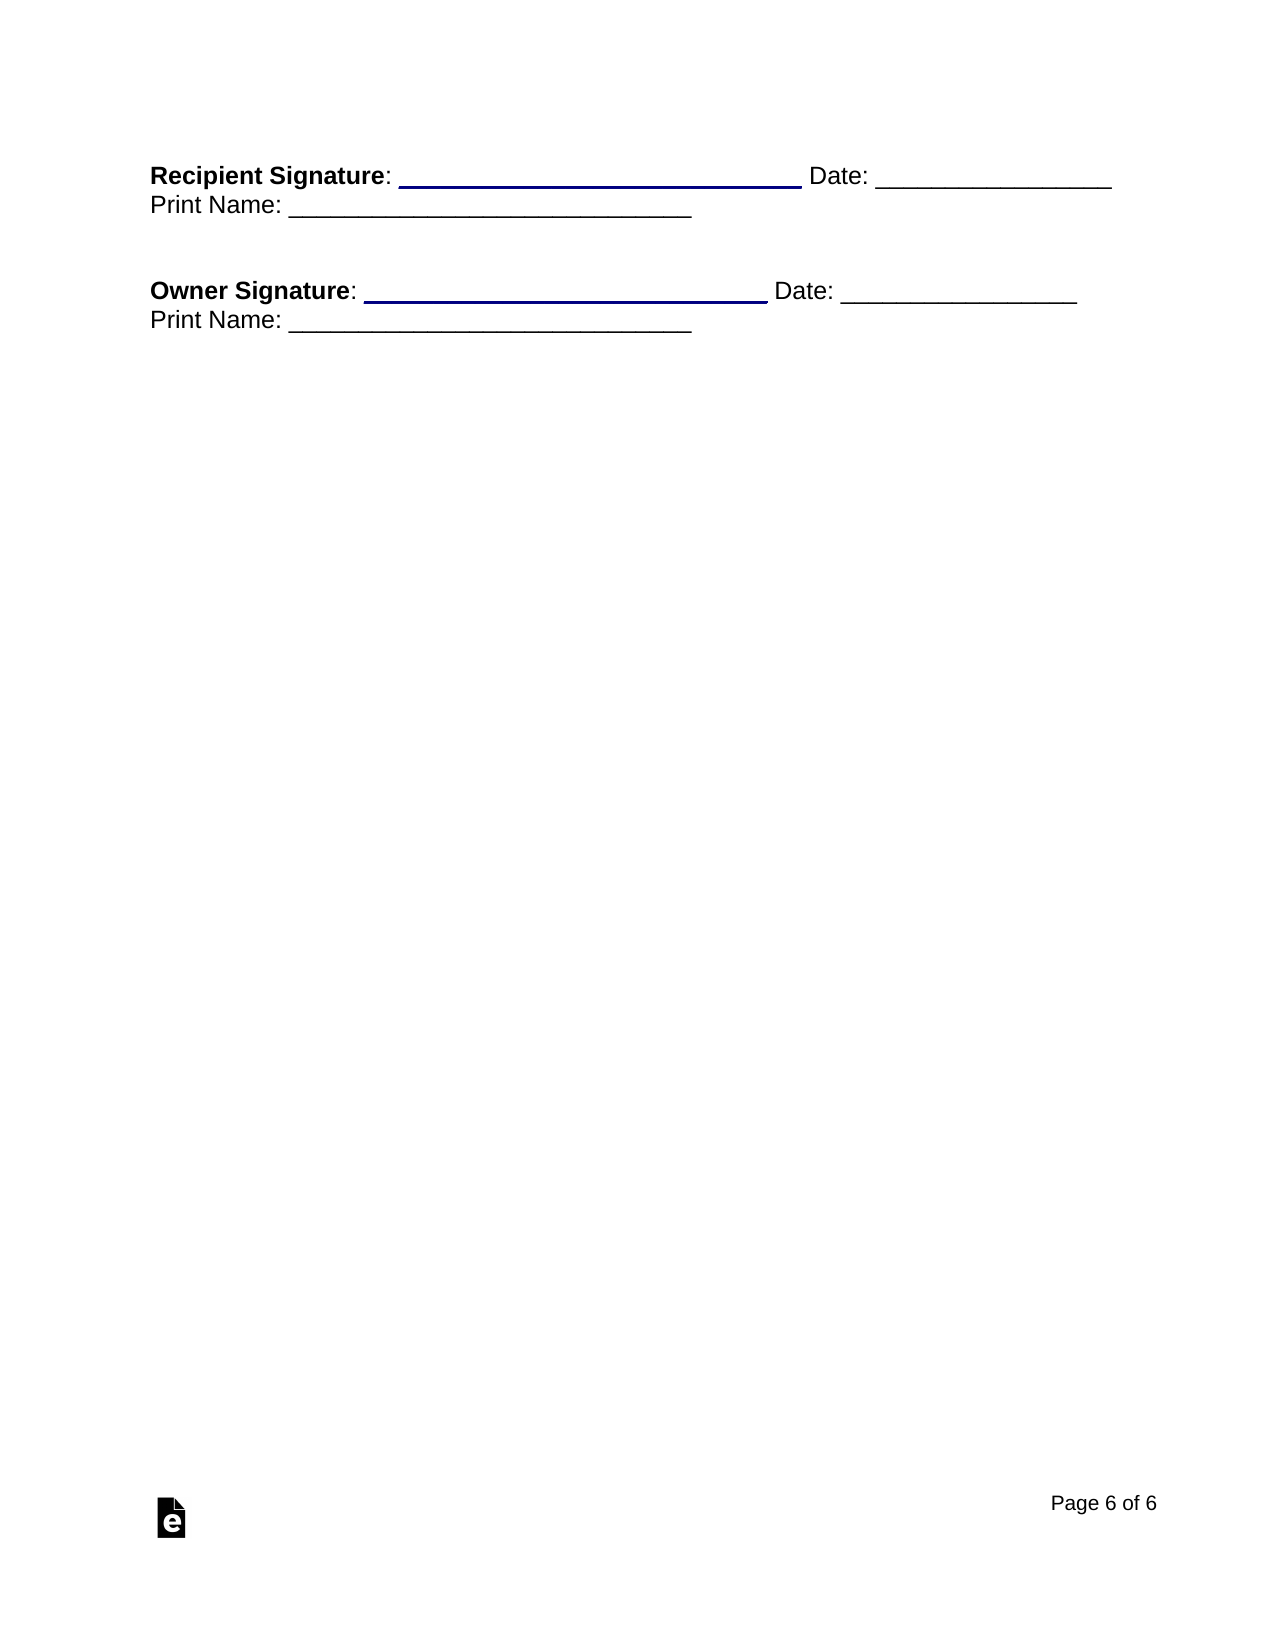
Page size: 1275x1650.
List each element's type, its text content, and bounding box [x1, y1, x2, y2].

text Print Name: _____________________________ [150, 190, 1125, 219]
text Owner Signature: _____________________________ Date: _________________ [150, 276, 1125, 305]
text Recipient Signature: _____________________________ Date: _________________ [150, 161, 1125, 190]
text Print Name: _____________________________ [150, 305, 1125, 334]
